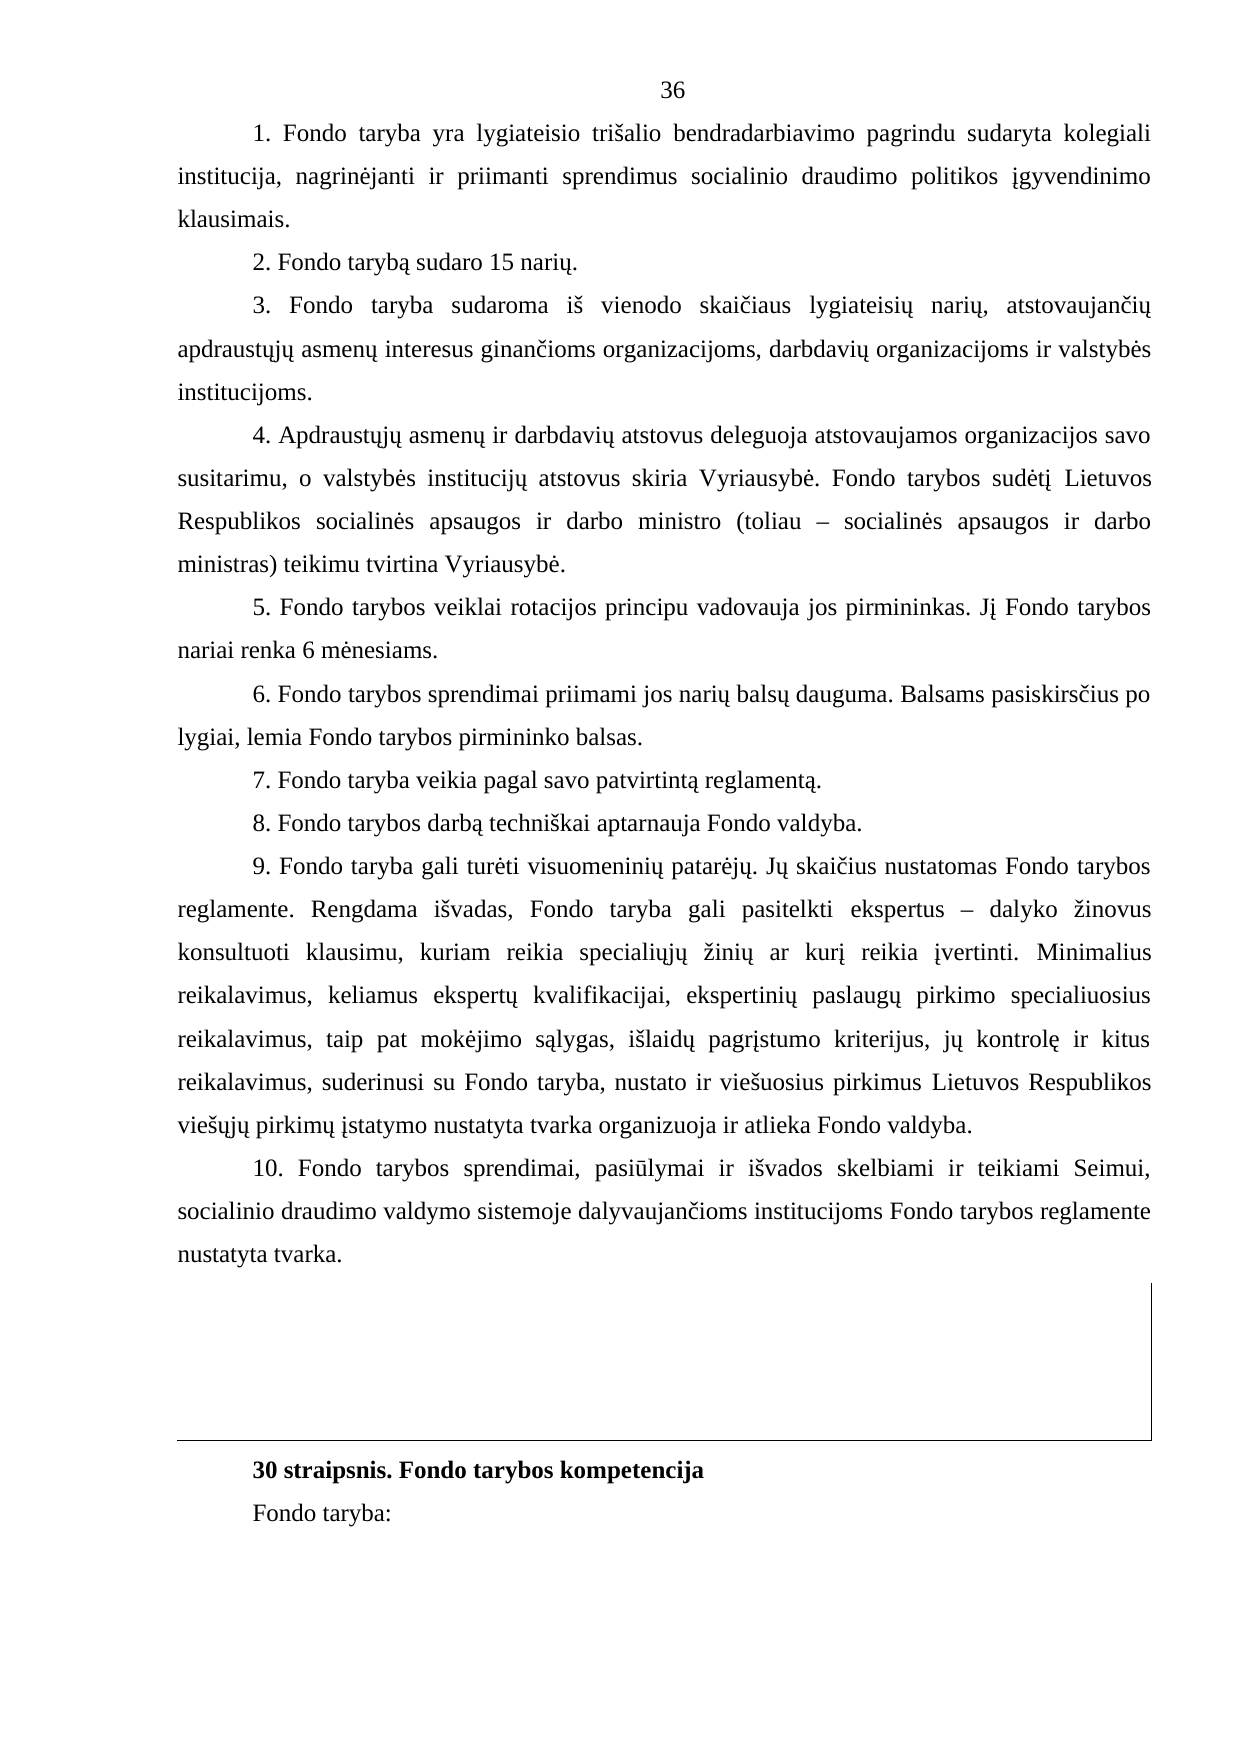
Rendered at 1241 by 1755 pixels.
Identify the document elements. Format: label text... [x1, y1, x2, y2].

text 2. Fondo tarybą sudaro 15 narių. [177, 247, 1152, 276]
text 3. Fondo taryba sudaroma iš vienodo skaičiaus lygiateisių narių, atstovaujančių apdraustųjų asmenų interesus ginančioms organizacijoms, darbdavių organizacijoms ir valstybės institucijoms. [177, 291, 1152, 406]
text 4. Apdraustųjų asmenų ir darbdavių atstovus deleguoja atstovaujamos organizacijos savo susitarimu, o valstybės institucijų atstovus skiria Vyriausybė. Fondo tarybos sudėtį Lietuvos Respublikos socialinės apsaugos ir darbo ministro (toliau – socialinės apsaugos ir darbo ministras) teikimu tvirtina Vyriausybė. [177, 420, 1152, 578]
text 7. Fondo taryba veikia pagal savo patvirtintą reglamentą. [177, 765, 1152, 794]
text 9. Fondo taryba gali turėti visuomeninių patarėjų. Jų skaičius nustatomas Fondo tarybos reglamente. Rengdama išvadas, Fondo taryba gali pasitelkti ekspertus – dalyko žinovus konsultuoti klausimu, kuriam reikia specialiųjų žinių ar kurį reikia įvertinti. Minimalius reikalavimus, keliamus ekspertų kvalifikacijai, ekspertinių paslaugų pirkimo specialiuosius reikalavimus, taip pat mokėjimo sąlygas, išlaidų pagrįstumo kriterijus, jų kontrolę ir kitus reikalavimus, suderinusi su Fondo taryba, nustato ir viešuosius pirkimus Lietuvos Respublikos viešųjų pirkimų įstatymo nustatyta tvarka organizuoja ir atlieka Fondo valdyba. [177, 851, 1152, 1139]
text 30 straipsnis. Fondo tarybos kompetencija [177, 1455, 1152, 1483]
text 10. Fondo tarybos sprendimai, pasiūlymai ir išvados skelbiami ir teikiami Seimui, socialinio draudimo valdymo sistemoje dalyvaujančioms institucijoms Fondo tarybos reglamente nustatyta tvarka. [177, 1153, 1152, 1268]
text 5. Fondo tarybos veiklai rotacijos principu vadovauja jos pirmininkas. Jį Fondo tarybos nariai renka 6 mėnesiams. [177, 592, 1152, 664]
text 1. Fondo taryba yra lygiateisio trišalio bendradarbiavimo pagrindu sudaryta kolegiali institucija, nagrinėjanti ir priimanti sprendimus socialinio draudimo politikos įgyvendinimo klausimais. [177, 118, 1152, 233]
text Fondo taryba: [177, 1498, 1152, 1527]
text 6. Fondo tarybos sprendimai priimami jos narių balsų dauguma. Balsams pasiskirsčius po lygiai, lemia Fondo tarybos pirmininko balsas. [177, 679, 1152, 751]
text 8. Fondo tarybos darbą techniškai aptarnauja Fondo valdyba. [177, 808, 1152, 837]
